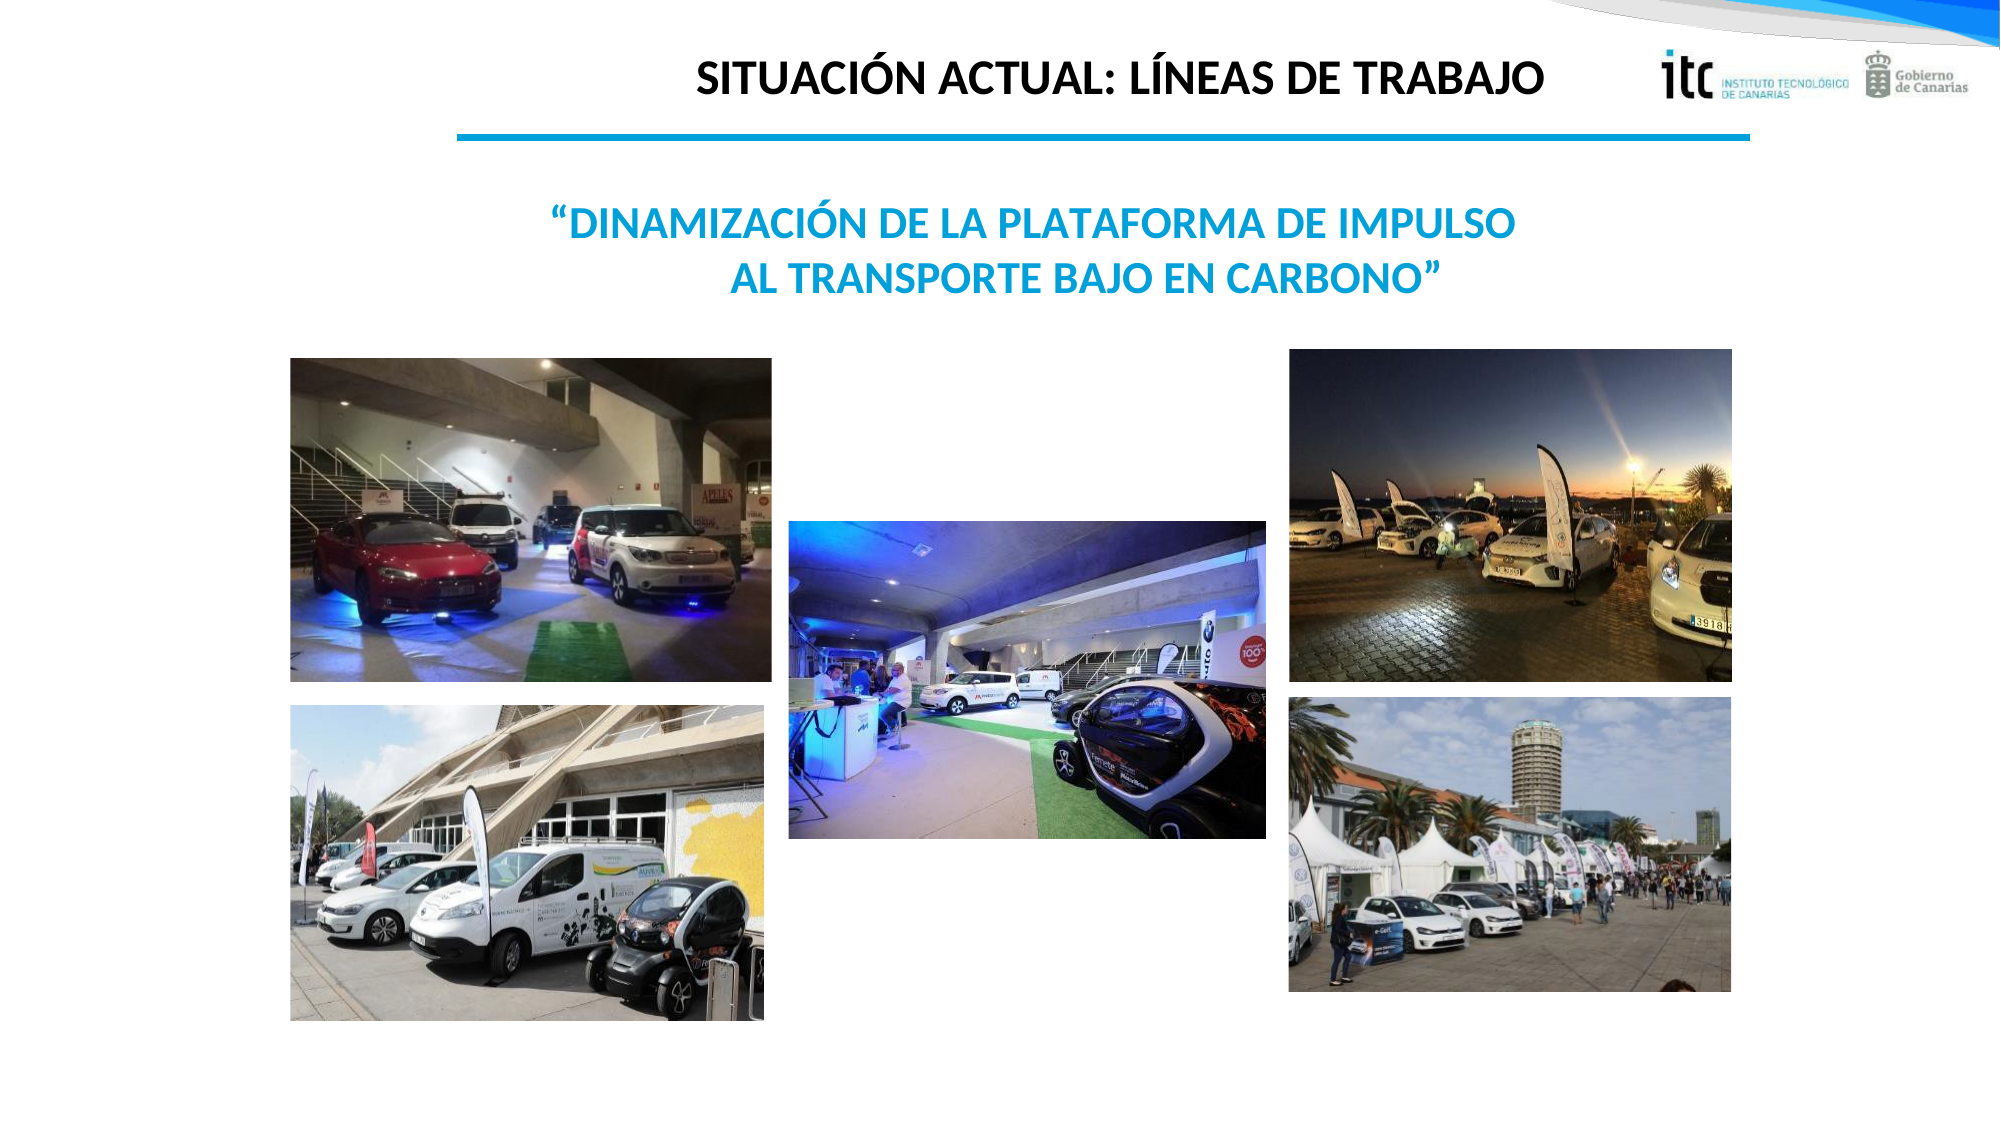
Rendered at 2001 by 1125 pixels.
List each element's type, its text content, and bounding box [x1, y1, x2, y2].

text “DINAMIZACIÓN DE LA PLATAFORMA DE IMPULSO AL TRANSPORTE BAJO EN CARBONO” [549, 194, 1565, 304]
text SITUACIÓN ACTUAL: LÍNEAS DE TRABAJO [696, 46, 1744, 107]
